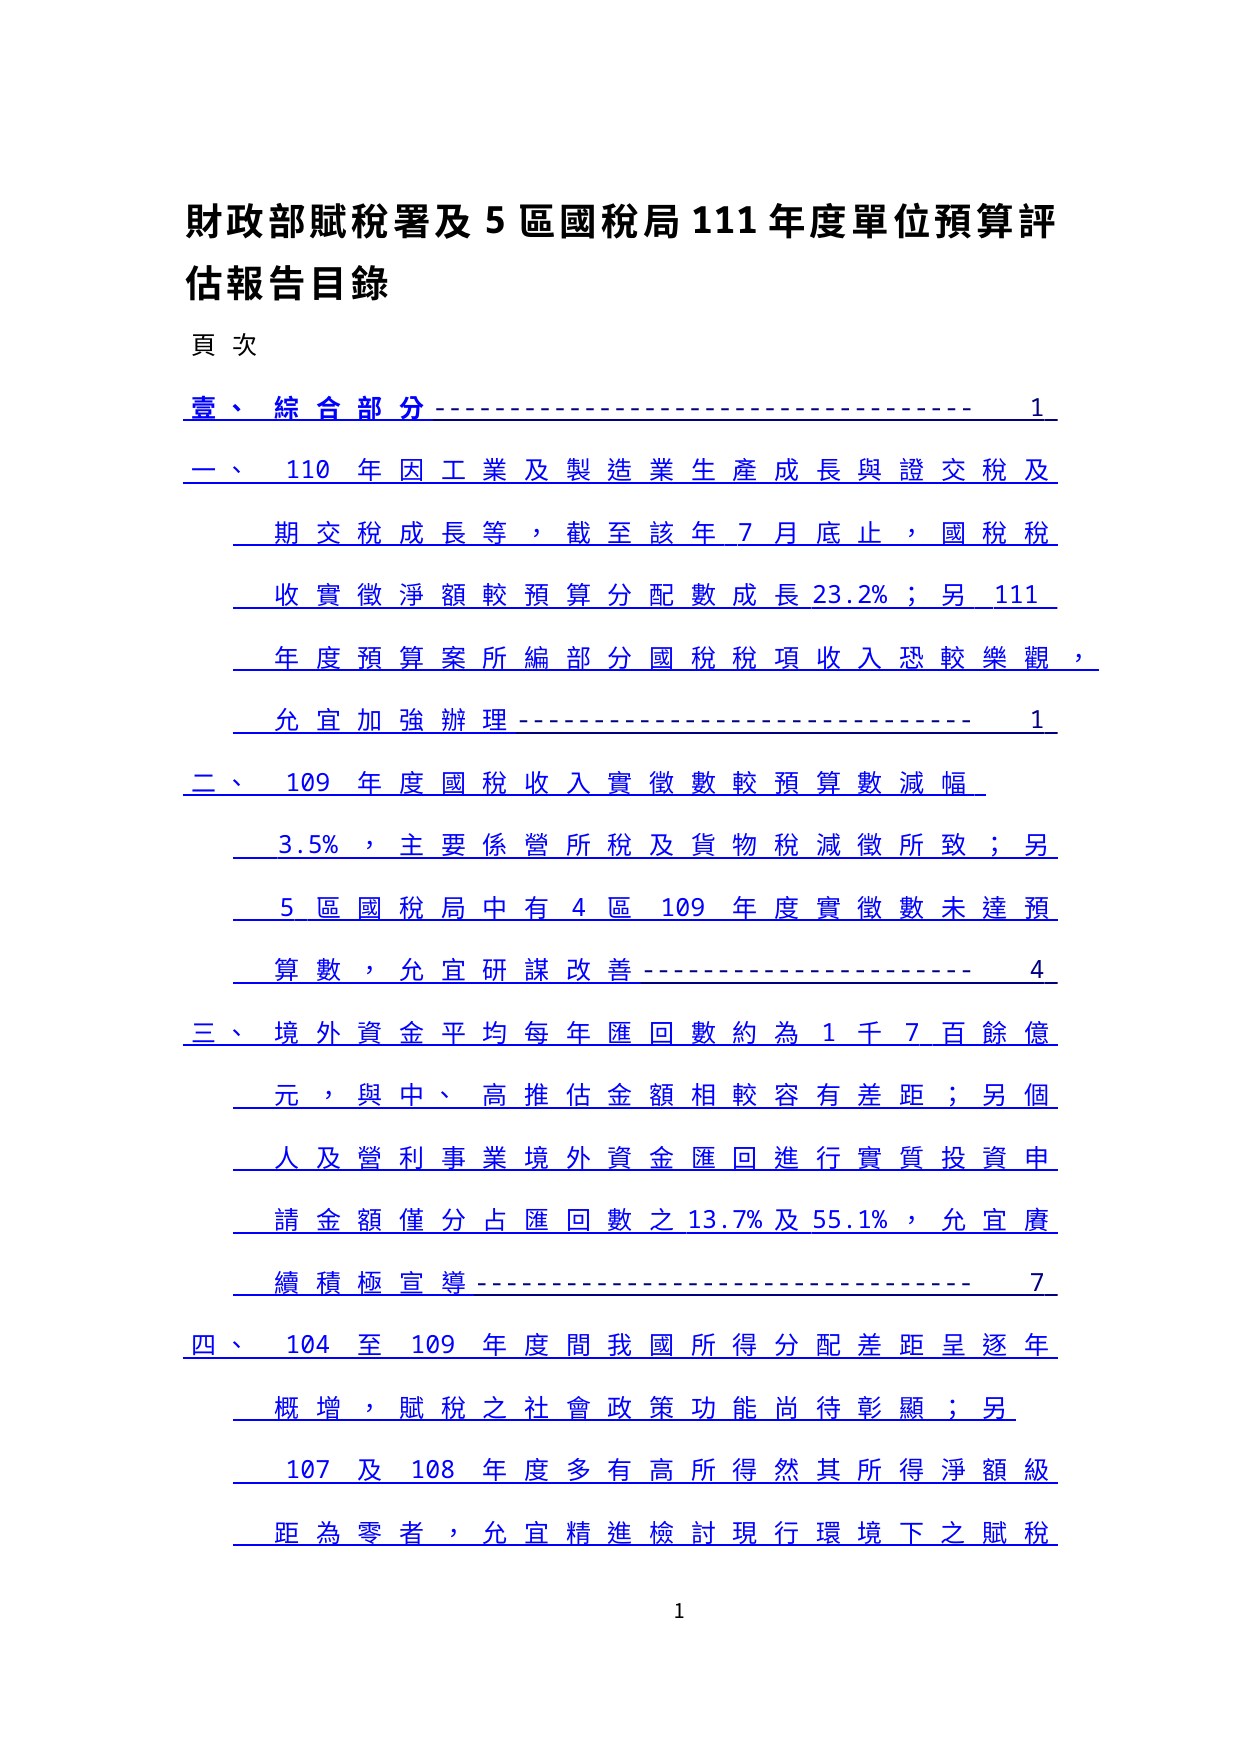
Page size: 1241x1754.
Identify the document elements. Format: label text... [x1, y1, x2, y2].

text 四、104至109年度間我國所得分配差距呈逐年 [183, 1302, 1058, 1357]
text 財政部賦稅署及5區國稅局111年度單位預算評估報告目錄 頁次 [183, 177, 1058, 365]
text 一、110年因工業及製造業生產成長與證交稅及期交稅成長等，截至該年7月底止，國稅稅收實徵淨額較預算分配數成長23.2%；另111年度預算案所編部分國稅稅項收入恐較樂觀，允宜加強辦理 1 [183, 484, 1058, 740]
text 三、境外資金平均每年匯回數約為1千7百餘億 [183, 990, 1058, 1044]
text [183, 421, 1058, 427]
text 概增，賦稅之社會政策功能尚待彰顯；另107及108年度多有高所得然其所得淨額級距為零者，允宜精進檢討現行環境下之賦稅 [183, 1359, 1058, 1552]
text 壹、綜合部分 1 [183, 365, 1058, 419]
text 二、109年度國稅收入實徵數較預算數減幅3.5%，主要係營所稅及貨物稅減徵所致；另5區國稅局中有4區109年度實徵數未達預算數，允宜研謀改善 4 [183, 740, 1058, 990]
text 一、110年因工業及製造業生產成長與證交稅及期交稅成長等，截至該年7月底止，國稅稅收實徵淨額較預算分配數成長23.2%；另111年度預算案所編部分國稅稅項收入恐較樂觀，允宜加強辦理 1 [183, 427, 1058, 482]
text 元，與中、高推估金額相較容有差距；另個人及營利事業境外資金匯回進行實質投資申請金額僅分占匯回數之13.7%及55.1%，允宜賡續積極宣導 7 [183, 1046, 1058, 1302]
